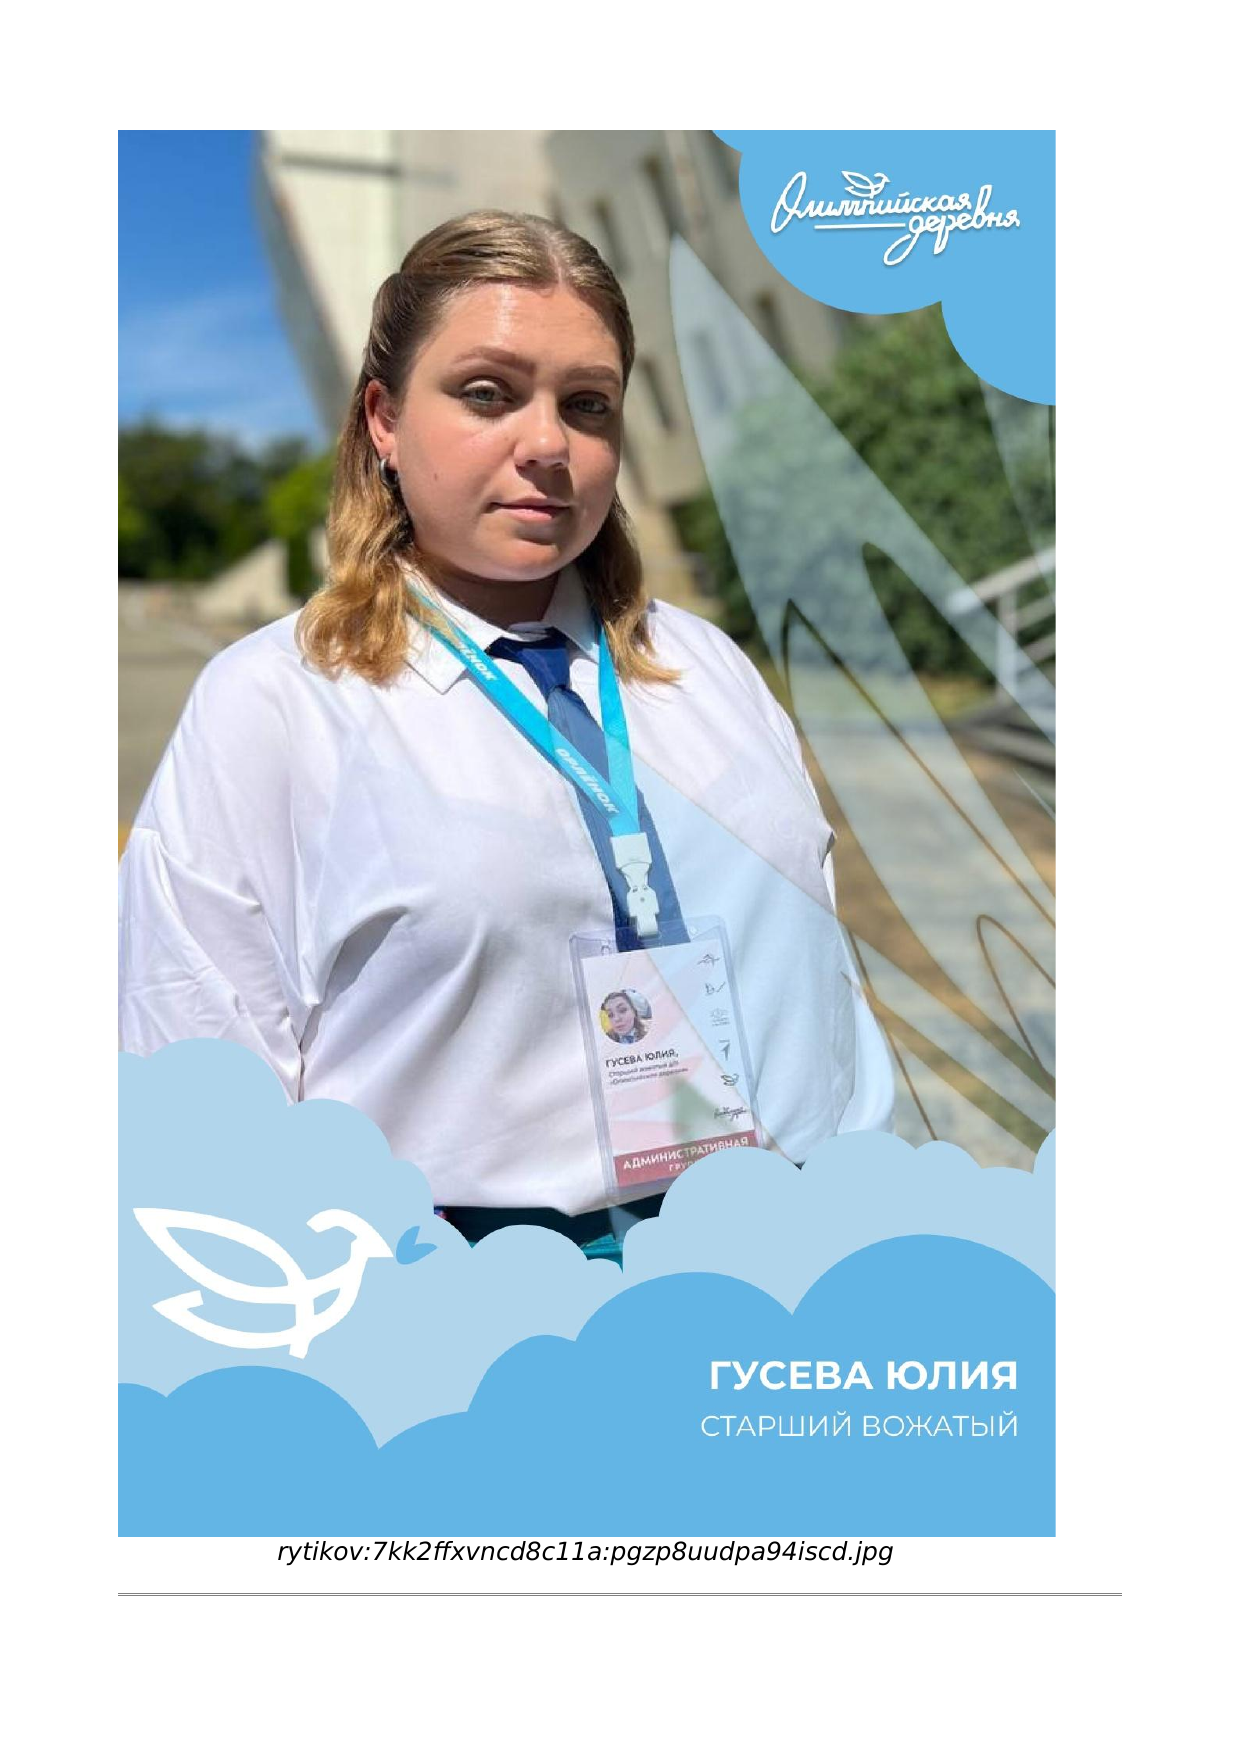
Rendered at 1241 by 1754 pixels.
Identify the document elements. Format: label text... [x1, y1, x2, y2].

picture [118, 130, 1056, 1537]
text rytikov:7kk2ffxvncd8c11a:pgzp8uudpa94iscd.jpg [118, 1537, 1056, 1566]
